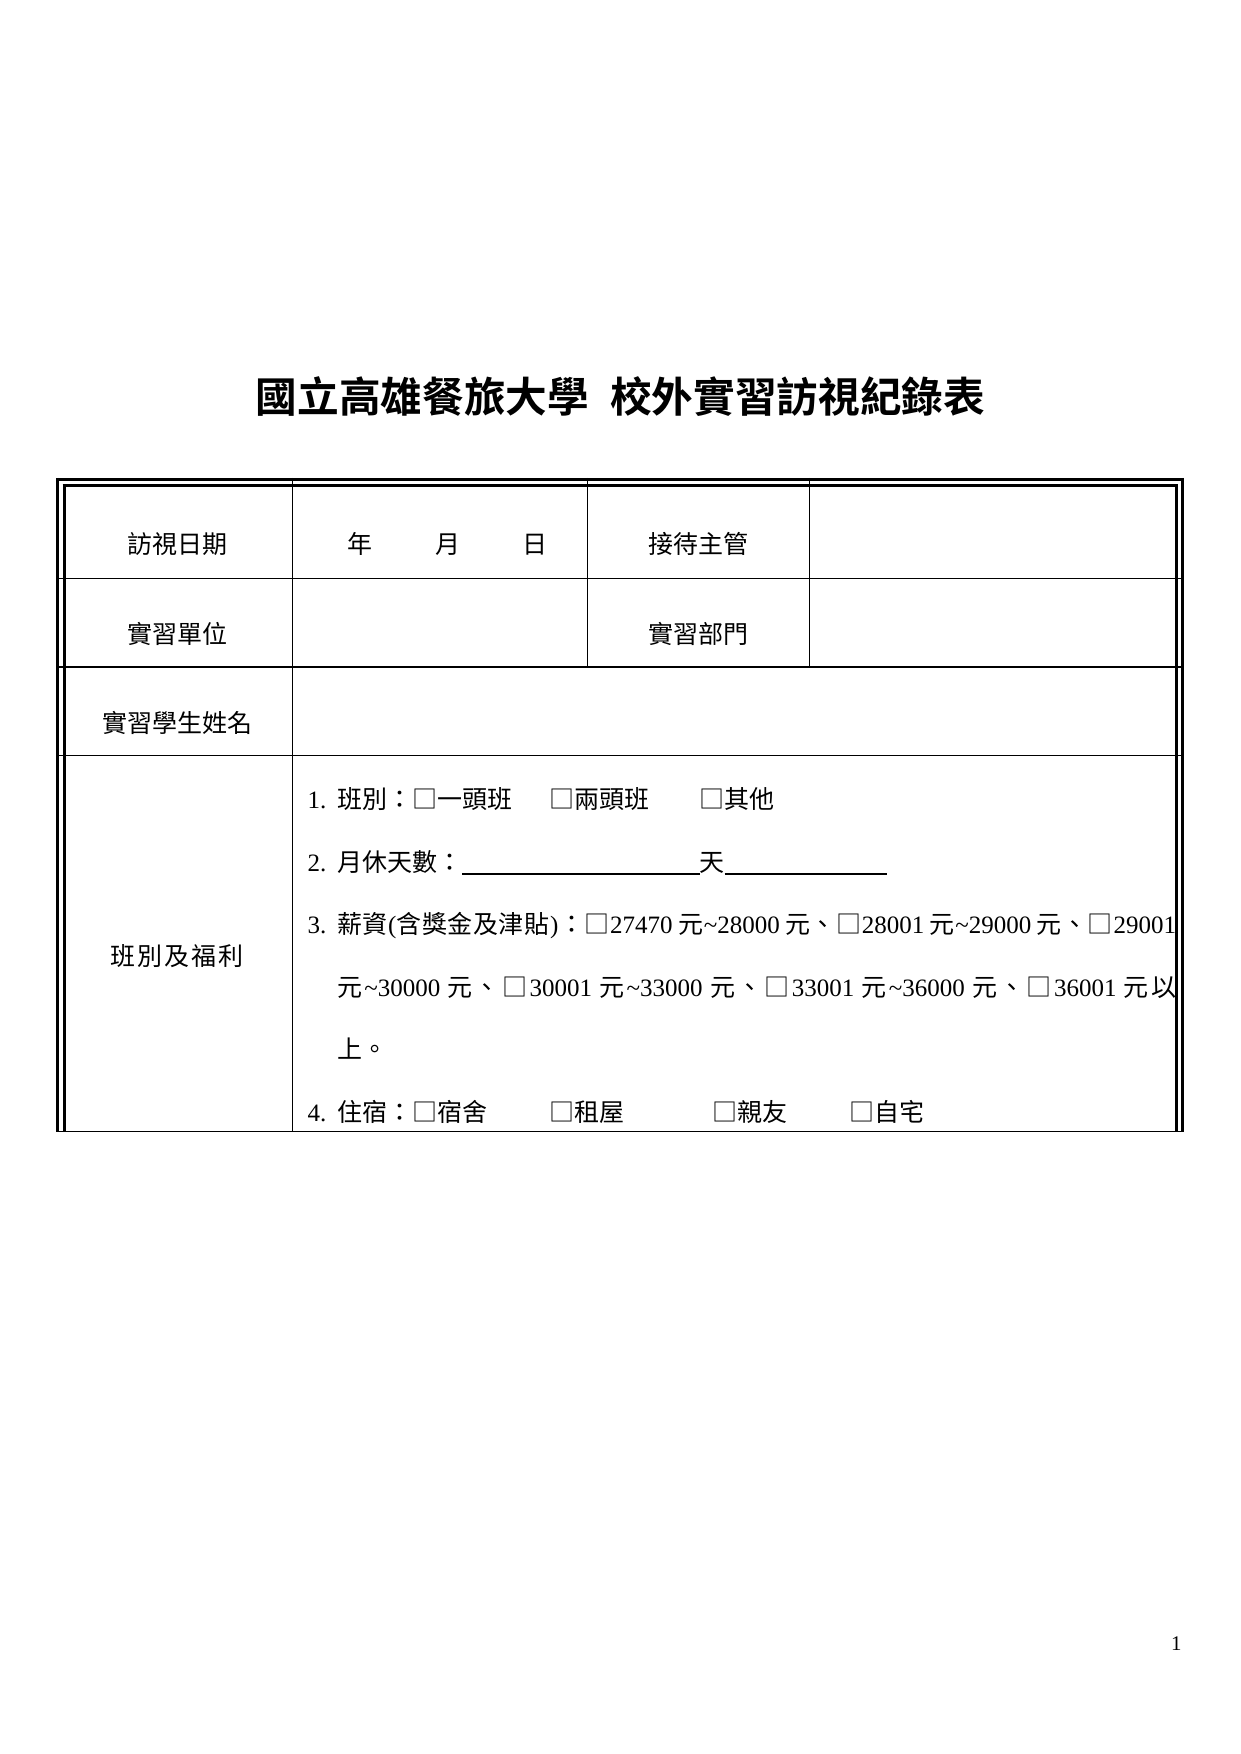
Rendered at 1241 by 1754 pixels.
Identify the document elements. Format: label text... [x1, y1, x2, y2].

table_cell [810, 579, 1175, 666]
table_header [810, 481, 1179, 577]
table_cell 實習學生姓名 [66, 668, 292, 754]
text 國立高雄餐旅大學 校外實習訪視紀錄表 [59, 353, 1181, 415]
table_header 訪視日期 [61, 481, 292, 577]
table_cell 班別：□一頭班 □兩頭班 □其他 月休天數： 天 薪資(含獎金及津貼)：□27470元~28000元、□28001元~29000元、□29001元~30000元、□30001元~33000元、□33001元~36000元、□36001元以上。 住宿：□宿舍 □租屋 □親友 □自宅 [293, 756, 1175, 1131]
table_header [810, 487, 1175, 577]
table_header 接待主管 [588, 487, 809, 577]
table_header 年 月 日 [293, 487, 587, 577]
table_cell 班別及福利 [66, 756, 292, 1131]
table_cell [293, 668, 1175, 754]
table_cell 實習部門 [588, 579, 809, 666]
table_cell [293, 579, 587, 666]
table_cell 實習單位 [66, 579, 292, 666]
